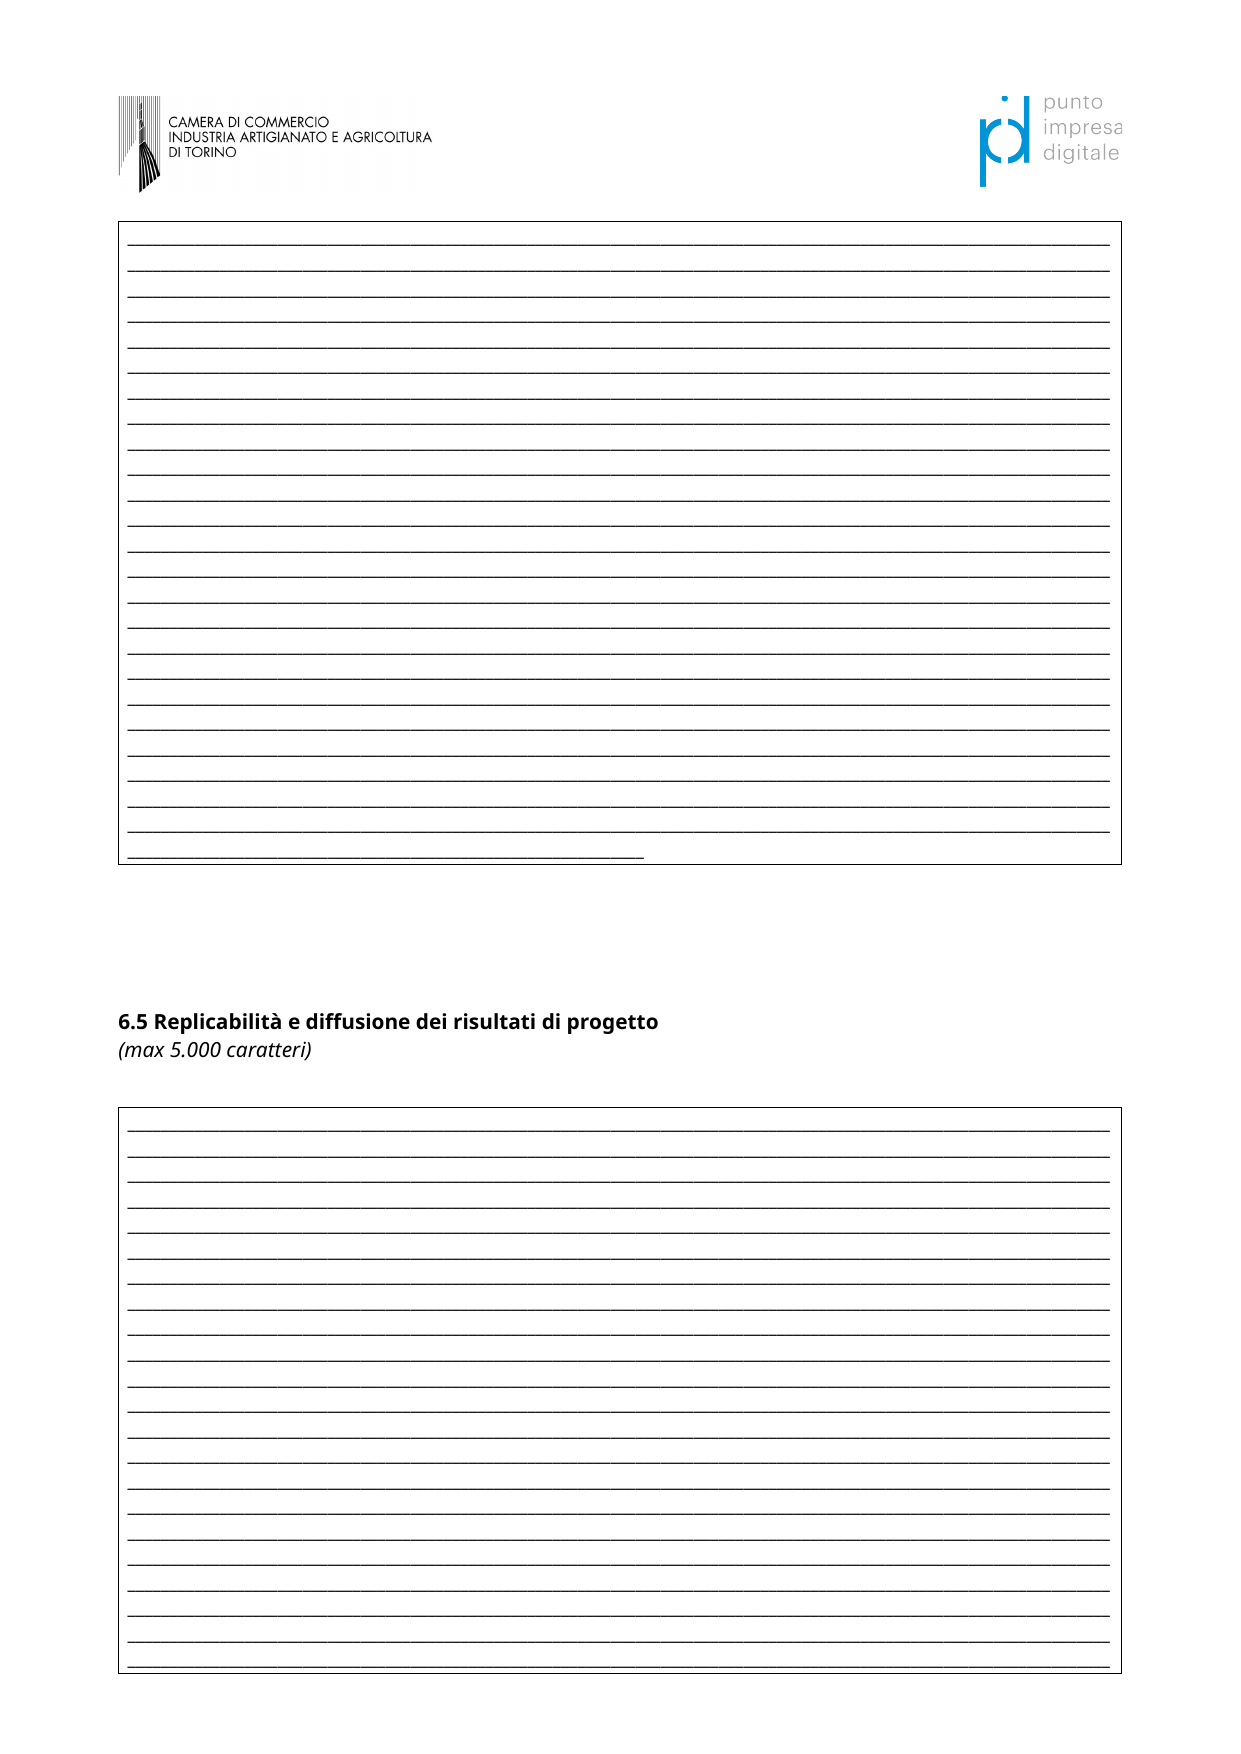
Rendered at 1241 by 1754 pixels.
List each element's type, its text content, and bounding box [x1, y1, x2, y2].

picture [980, 96, 1123, 187]
text (max 5.000 caratteri) [118, 1036, 1122, 1064]
text 6.5 Replicabilità e diffusione dei risultati di progetto [118, 1007, 1122, 1036]
text ____________________________________________________________________________________________________________________________________________________________________________________________________________________________________________________________________________________________________________________________________________________________________________________________________________________________________________________________________________________________________________________________________________________________________________________________________________________________________________________________________________________________________________________________________________________________________________________________________________________________________________________________________________________________________________________________________________________________________________________________________________________________________________________________________________________________________________________________________________________________________________________________________________________________________________________________________________________________________________________________________________________________________________________________________________________________________________________________________________________________________________________________________________________________________________________________________________________________________________________________________________________________________________________________________________________________________________________________________________________________________________________________________________________________________________________________________________________________________________________________________________________________________________________________________________________________________________________________________________________________________________________________________________________________________________________________________________________________________________________________________________________________________________________________________________________________________________________________________________________________________________________________________________________________________________________________________________________________________________________________________________________________________ [119, 1108, 1121, 1673]
text ______________________________________________________________________________________________________________________________________________________________________________________________________________________________________________________________________________________________________________________________________________________________________________________________________________________________________________________________________________________________________________________________________________________________________________________________________________________________________________________________________________________________________________________________________________________________________________________________________________________________________________________________________________________________________________________________________________________________________________________________________________________________________________________________________________________________________________________________________________________________________________________________________________________________________________________________________________________________________________________________________________________________________________________________________________________________________________________________________________________________________________________________________________________________________________________________________________________________________________________________________________________________________________________________________________________________________________________________________________________________________________________________________________________________________________________________________________________________________________________________________________________________________________________________________________________________________________________________________________________________________________________________________________________________________________________________________________________________________________________________________________________________________________________________________________________________________________________________________________________________________________________________________________________________________________________________________________________________________________________________________________________________________________________________________________________________________________________________________________________________________________________________________________________________________________________________________________________________________________________________________________ [119, 222, 1121, 864]
picture [118, 96, 435, 193]
